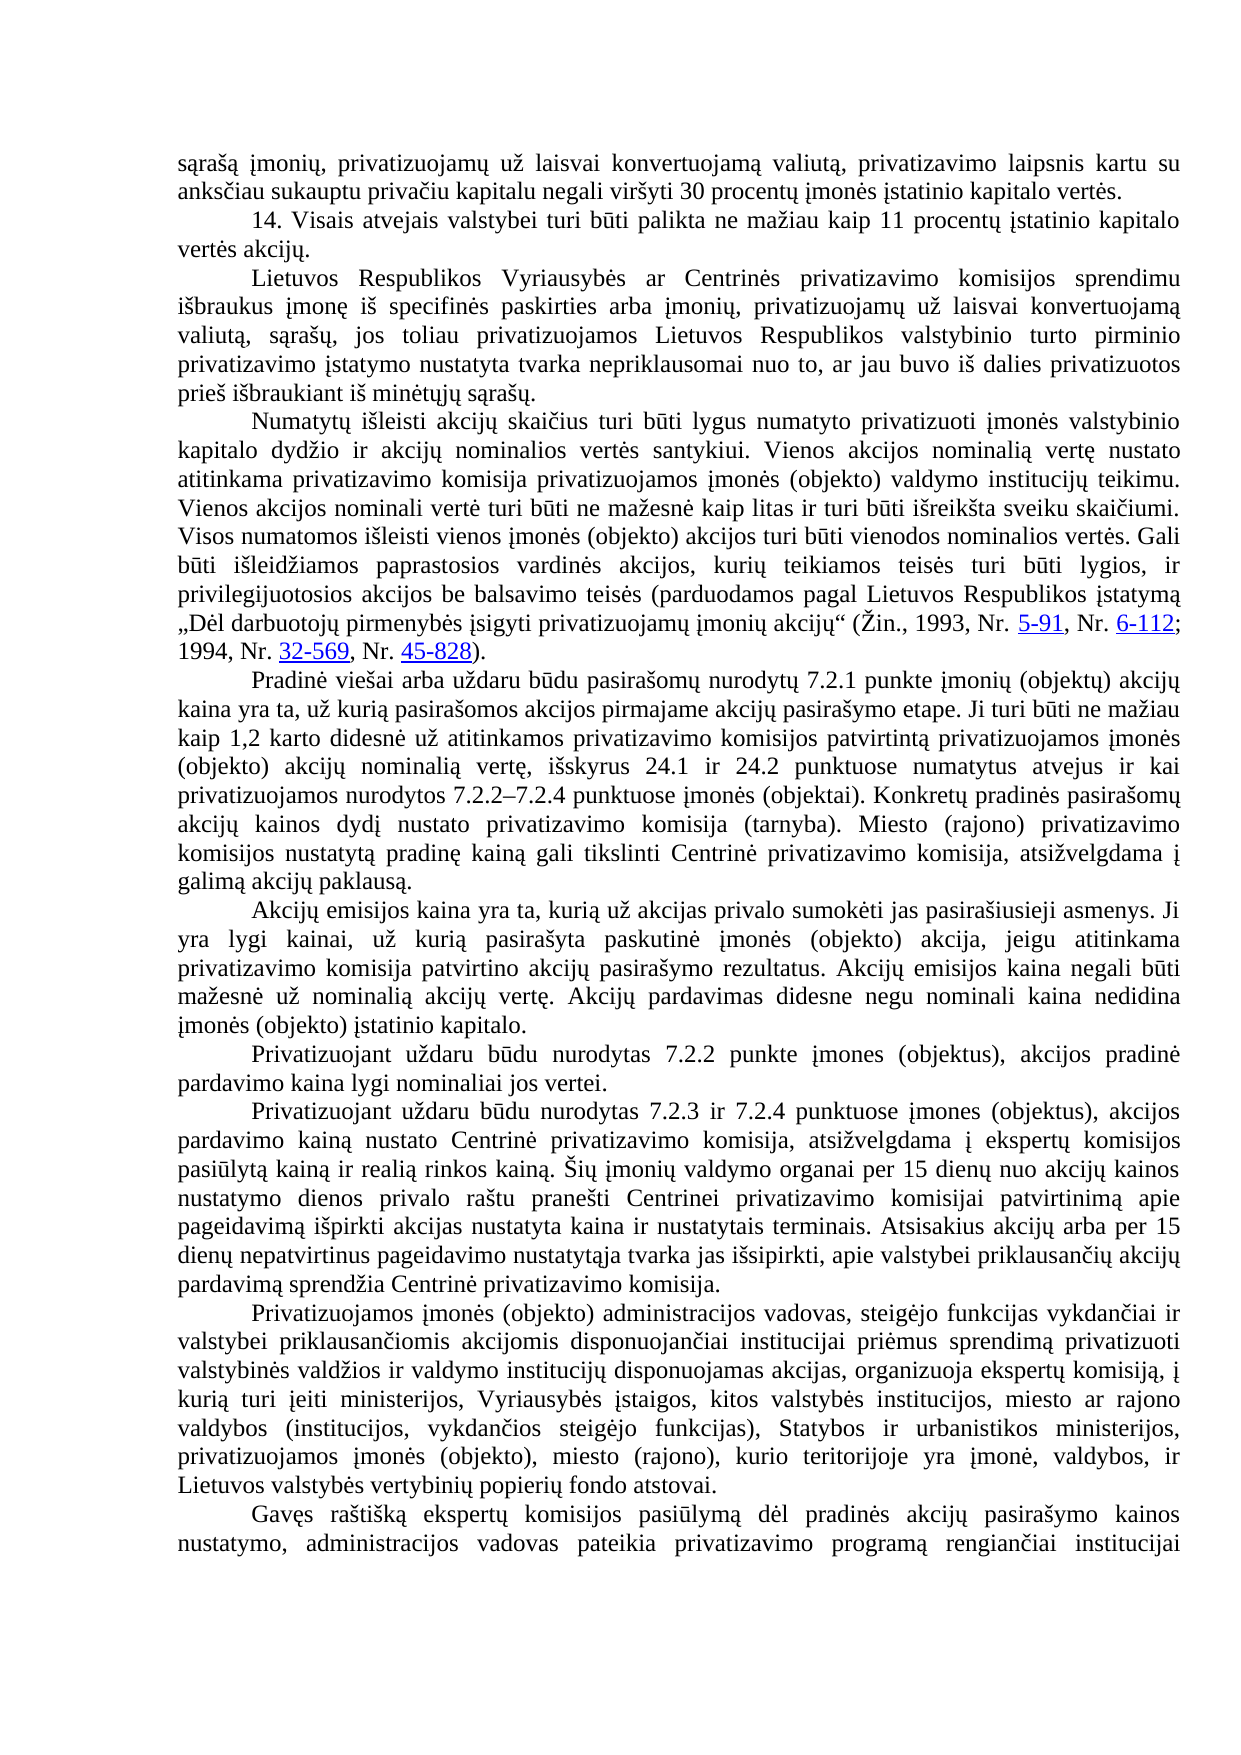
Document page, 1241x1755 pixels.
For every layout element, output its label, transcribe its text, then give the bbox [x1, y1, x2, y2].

text 14. Visais atvejais valstybei turi būti palikta ne mažiau kaip 11 procentų įstatinio kapitalo vertės akcijų. [177, 205, 1181, 263]
text Privatizuojant uždaru būdu nurodytas 7.2.3 ir 7.2.4 punktuose įmones (objektus), akcijos pardavimo kainą nustato Centrinė privatizavimo komisija, atsižvelgdama į ekspertų komisijos pasiūlytą kainą ir realią rinkos kainą. Šių įmonių valdymo organai per 15 dienų nuo akcijų kainos nustatymo dienos privalo raštu pranešti Centrinei privatizavimo komisijai patvirtinimą apie pageidavimą išpirkti akcijas nustatyta kaina ir nustatytais terminais. Atsisakius akcijų arba per 15 dienų nepatvirtinus pageidavimo nustatytąja tvarka jas išsipirkti, apie valstybei priklausančių akcijų pardavimą sprendžia Centrinė privatizavimo komisija. [177, 1096, 1181, 1298]
text Gavęs raštišką ekspertų komisijos pasiūlymą dėl pradinės akcijų pasirašymo kainos nustatymo, administracijos vadovas pateikia privatizavimo programą rengiančiai institucijai [177, 1499, 1181, 1556]
text Pradinė viešai arba uždaru būdu pasirašomų nurodytų 7.2.1 punkte įmonių (objektų) akcijų kaina yra ta, už kurią pasirašomos akcijos pirmajame akcijų pasirašymo etape. Ji turi būti ne mažiau kaip 1,2 karto didesnė už atitinkamos privatizavimo komisijos patvirtintą privatizuojamos įmonės (objekto) akcijų nominalią vertę, išskyrus 24.1 ir 24.2 punktuose numatytus atvejus ir kai privatizuojamos nurodytos 7.2.2–7.2.4 punktuose įmonės (objektai). Konkretų pradinės pasirašomų akcijų kainos dydį nustato privatizavimo komisija (tarnyba). Miesto (rajono) privatizavimo komisijos nustatytą pradinę kainą gali tikslinti Centrinė privatizavimo komisija, atsižvelgdama į galimą akcijų paklausą. [177, 665, 1181, 895]
text sąrašą įmonių, privatizuojamų už laisvai konvertuojamą valiutą, privatizavimo laipsnis kartu su anksčiau sukauptu privačiu kapitalu negali viršyti 30 procentų įmonės įstatinio kapitalo vertės. [177, 148, 1181, 205]
text Privatizuojamos įmonės (objekto) administracijos vadovas, steigėjo funkcijas vykdančiai ir valstybei priklausančiomis akcijomis disponuojančiai institucijai priėmus sprendimą privatizuoti valstybinės valdžios ir valdymo institucijų disponuojamas akcijas, organizuoja ekspertų komisiją, į kurią turi įeiti ministerijos, Vyriausybės įstaigos, kitos valstybės institucijos, miesto ar rajono valdybos (institucijos, vykdančios steigėjo funkcijas), Statybos ir urbanistikos ministerijos, privatizuojamos įmonės (objekto), miesto (rajono), kurio teritorijoje yra įmonė, valdybos, ir Lietuvos valstybės vertybinių popierių fondo atstovai. [177, 1298, 1181, 1499]
text Numatytų išleisti akcijų skaičius turi būti lygus numatyto privatizuoti įmonės valstybinio kapitalo dydžio ir akcijų nominalios vertės santykiui. Vienos akcijos nominalią vertę nustato atitinkama privatizavimo komisija privatizuojamos įmonės (objekto) valdymo institucijų teikimu. Vienos akcijos nominali vertė turi būti ne mažesnė kaip litas ir turi būti išreikšta sveiku skaičiumi. Visos numatomos išleisti vienos įmonės (objekto) akcijos turi būti vienodos nominalios vertės. Gali būti išleidžiamos paprastosios vardinės akcijos, kurių teikiamos teisės turi būti lygios, ir privilegijuotosios akcijos be balsavimo teisės (parduodamos pagal Lietuvos Respublikos įstatymą „Dėl darbuotojų pirmenybės įsigyti privatizuojamų įmonių akcijų“ (Žin., 1993, Nr. 5-91, Nr. 6-112; 1994, Nr. 32-569, Nr. 45-828). [177, 406, 1181, 665]
text Lietuvos Respublikos Vyriausybės ar Centrinės privatizavimo komisijos sprendimu išbraukus įmonę iš specifinės paskirties arba įmonių, privatizuojamų už laisvai konvertuojamą valiutą, sąrašų, jos toliau privatizuojamos Lietuvos Respublikos valstybinio turto pirminio privatizavimo įstatymo nustatyta tvarka nepriklausomai nuo to, ar jau buvo iš dalies privatizuotos prieš išbraukiant iš minėtųjų sąrašų. [177, 263, 1181, 406]
text Privatizuojant uždaru būdu nurodytas 7.2.2 punkte įmones (objektus), akcijos pradinė pardavimo kaina lygi nominaliai jos vertei. [177, 1039, 1181, 1096]
text Akcijų emisijos kaina yra ta, kurią už akcijas privalo sumokėti jas pasirašiusieji asmenys. Ji yra lygi kainai, už kurią pasirašyta paskutinė įmonės (objekto) akcija, jeigu atitinkama privatizavimo komisija patvirtino akcijų pasirašymo rezultatus. Akcijų emisijos kaina negali būti mažesnė už nominalią akcijų vertę. Akcijų pardavimas didesne negu nominali kaina nedidina įmonės (objekto) įstatinio kapitalo. [177, 895, 1181, 1039]
